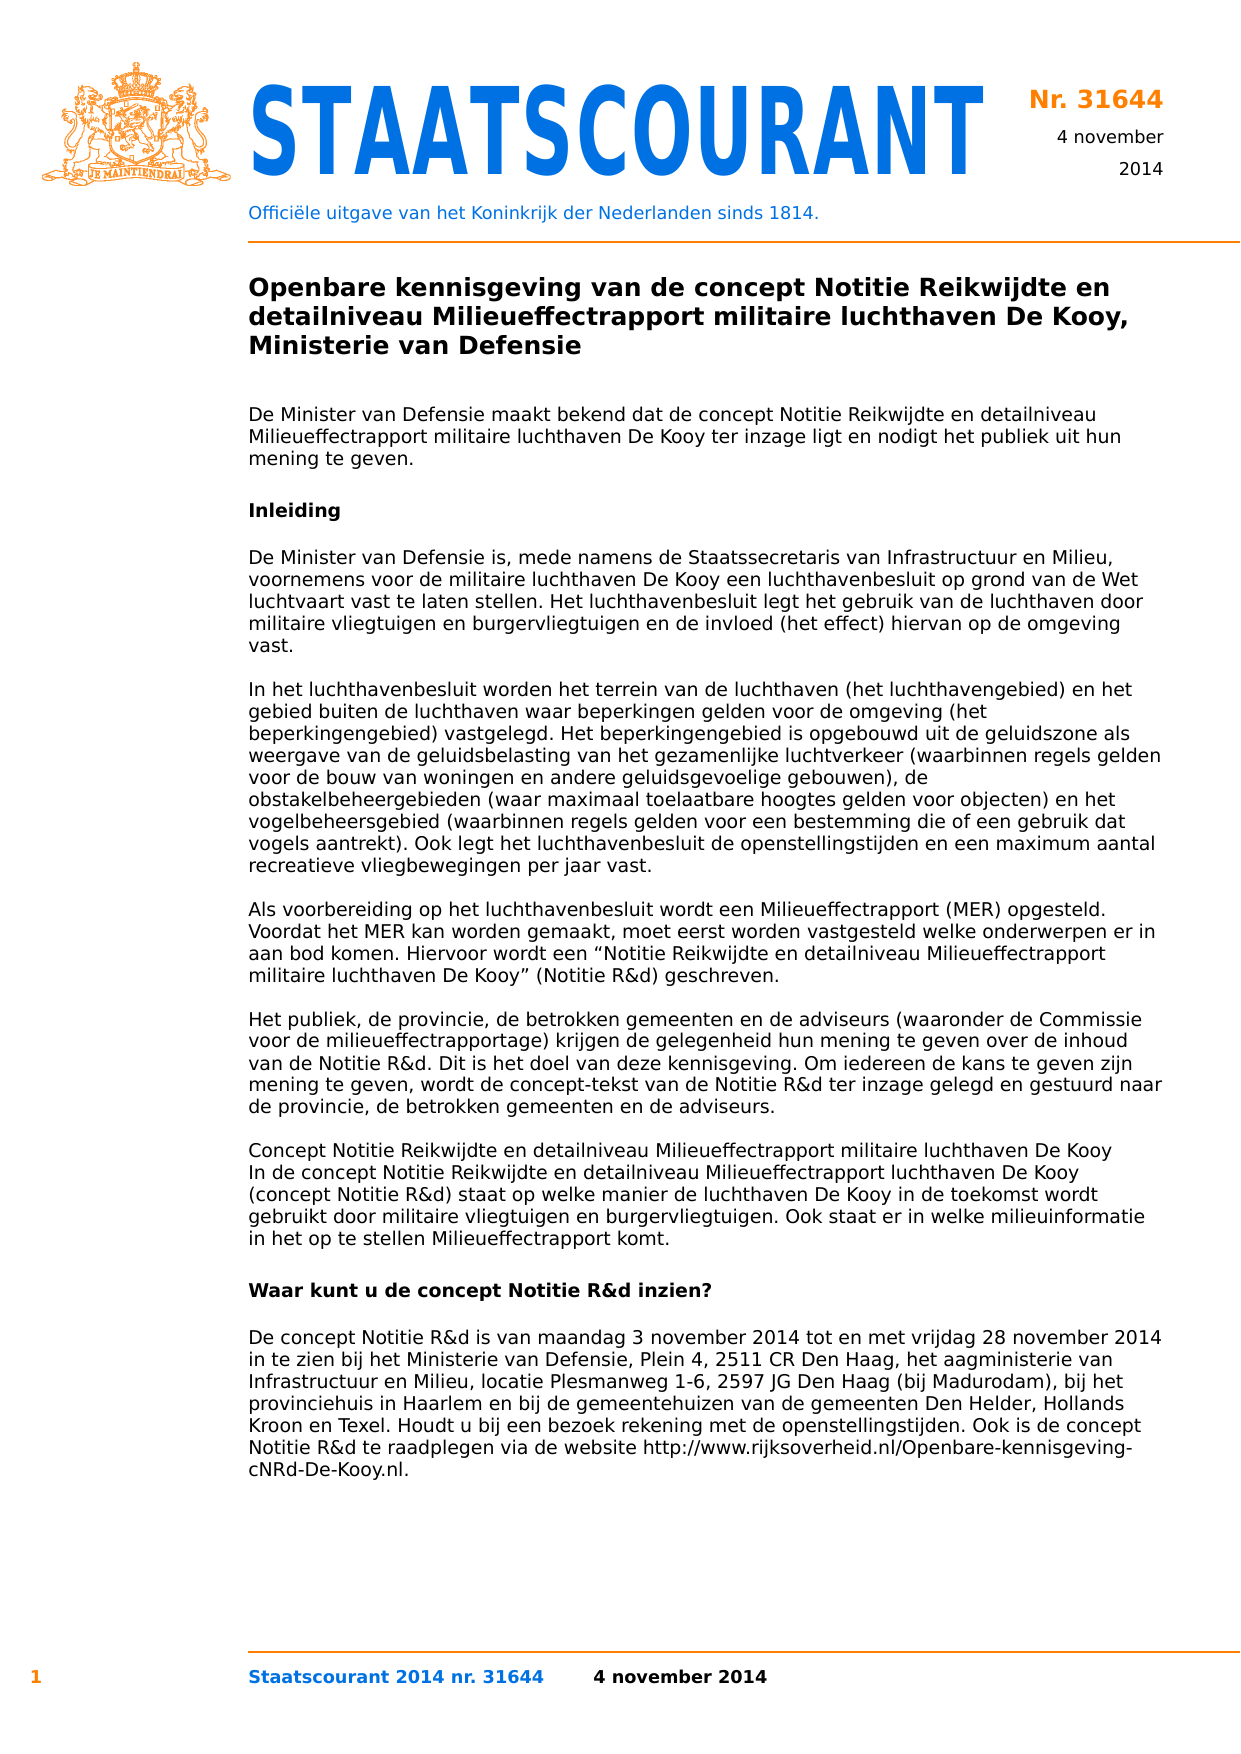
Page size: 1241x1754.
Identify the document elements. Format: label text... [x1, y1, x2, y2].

text In het luchthavenbesluit worden het terrein van de luchthaven (het luchthavengebied) en het gebied buiten de luchthaven waar beperkingen gelden voor de omgeving (het beperkingengebied) vastgelegd. Het beperkingengebied is opgebouwd uit de geluidszone als weergave van de geluidsbelasting van het gezamenlijke luchtverkeer (waarbinnen regels gelden voor de bouw van woningen en andere geluidsgevoelige gebouwen), de obstakelbeheergebieden (waar maximaal toelaatbare hoogtes gelden voor objecten) en het vogelbeheersgebied (waarbinnen regels gelden voor een bestemming die of een gebruik dat vogels aantrekt). Ook legt het luchthavenbesluit de openstellingstijden en een maximum aantal recreatieve vliegbewegingen per jaar vast. [248, 679, 1163, 877]
text De Minister van Defensie is, mede namens de Staatssecretaris van Infrastructuur en Milieu, voornemens voor de militaire luchthaven De Kooy een luchthavenbesluit op grond van de Wet luchtvaart vast te laten stellen. Het luchthavenbesluit legt het gebruik van de luchthaven door militaire vliegtuigen en burgervliegtuigen en de invloed (het effect) hiervan op de omgeving vast. [248, 547, 1163, 657]
text De concept Notitie R&d is van maandag 3 november 2014 tot en met vrijdag 28 november 2014 in te zien bij het Ministerie van Defensie, Plein 4, 2511 CR Den Haag, het aagministerie van Infrastructuur en Milieu, locatie Plesmanweg 1-6, 2597 JG Den Haag (bij Madurodam), bij het provinciehuis in Haarlem en bij de gemeentehuizen van de gemeenten Den Helder, Hollands Kroon en Texel. Houdt u bij een bezoek rekening met de openstellingstijden. Ook is de concept Notitie R&d te raadplegen via de website http://www.rijksoverheid.nl/Openbare-kennisgeving-cNRd-De-Kooy.nl. [248, 1327, 1163, 1481]
subtitle Waar kunt u de concept Notitie R&d inzien? [248, 1280, 1163, 1302]
text Concept Notitie Reikwijdte en detailniveau Milieueffectrapport militaire luchthaven De Kooy [248, 1140, 1163, 1162]
table_header Nr. 31644 [998, 62, 1240, 121]
text De Minister van Defensie maakt bekend dat de concept Notitie Reikwijdte en detailniveau Milieueffectrapport militaire luchthaven De Kooy ter inzage ligt en nodigt het publiek uit hun mening te geven. [248, 404, 1163, 470]
table_cell Officiële uitgave van het Koninkrijk der Nederlanden sinds 1814. [248, 203, 1240, 241]
table_cell 4 november [998, 121, 1240, 153]
subtitle Inleiding [248, 500, 1163, 522]
subtitle Openbare kennisgeving van de concept Notitie Reikwijdte en detailniveau Milieueffectrapport militaire luchthaven De Kooy, Ministerie van Defensie [248, 273, 1163, 361]
picture [41, 62, 231, 186]
table_header [25, 62, 248, 241]
table_cell 2014 [998, 153, 1240, 203]
table_header STAATSCOURANT [248, 62, 998, 203]
text Als voorbereiding op het luchthavenbesluit wordt een Milieueffectrapport (MER) opgesteld. Voordat het MER kan worden gemaakt, moet eerst worden vastgesteld welke onderwerpen er in aan bod komen. Hiervoor wordt een “Notitie Reikwijdte en detailniveau Milieueffectrapport militaire luchthaven De Kooy” (Notitie R&d) geschreven. [248, 899, 1163, 987]
text In de concept Notitie Reikwijdte en detailniveau Milieueffectrapport luchthaven De Kooy (concept Notitie R&d) staat op welke manier de luchthaven De Kooy in de toekomst wordt gebruikt door militaire vliegtuigen en burgervliegtuigen. Ook staat er in welke milieuinformatie in het op te stellen Milieueffectrapport komt. [248, 1162, 1163, 1250]
text Het publiek, de provincie, de betrokken gemeenten en de adviseurs (waaronder de Commissie voor de milieueffectrapportage) krijgen de gelegenheid hun mening te geven over de inhoud van de Notitie R&d. Dit is het doel van deze kennisgeving. Om iedereen de kans te geven zijn mening te geven, wordt de concept-tekst van de Notitie R&d ter inzage gelegd en gestuurd naar de provincie, de betrokken gemeenten en de adviseurs. [248, 1008, 1163, 1118]
